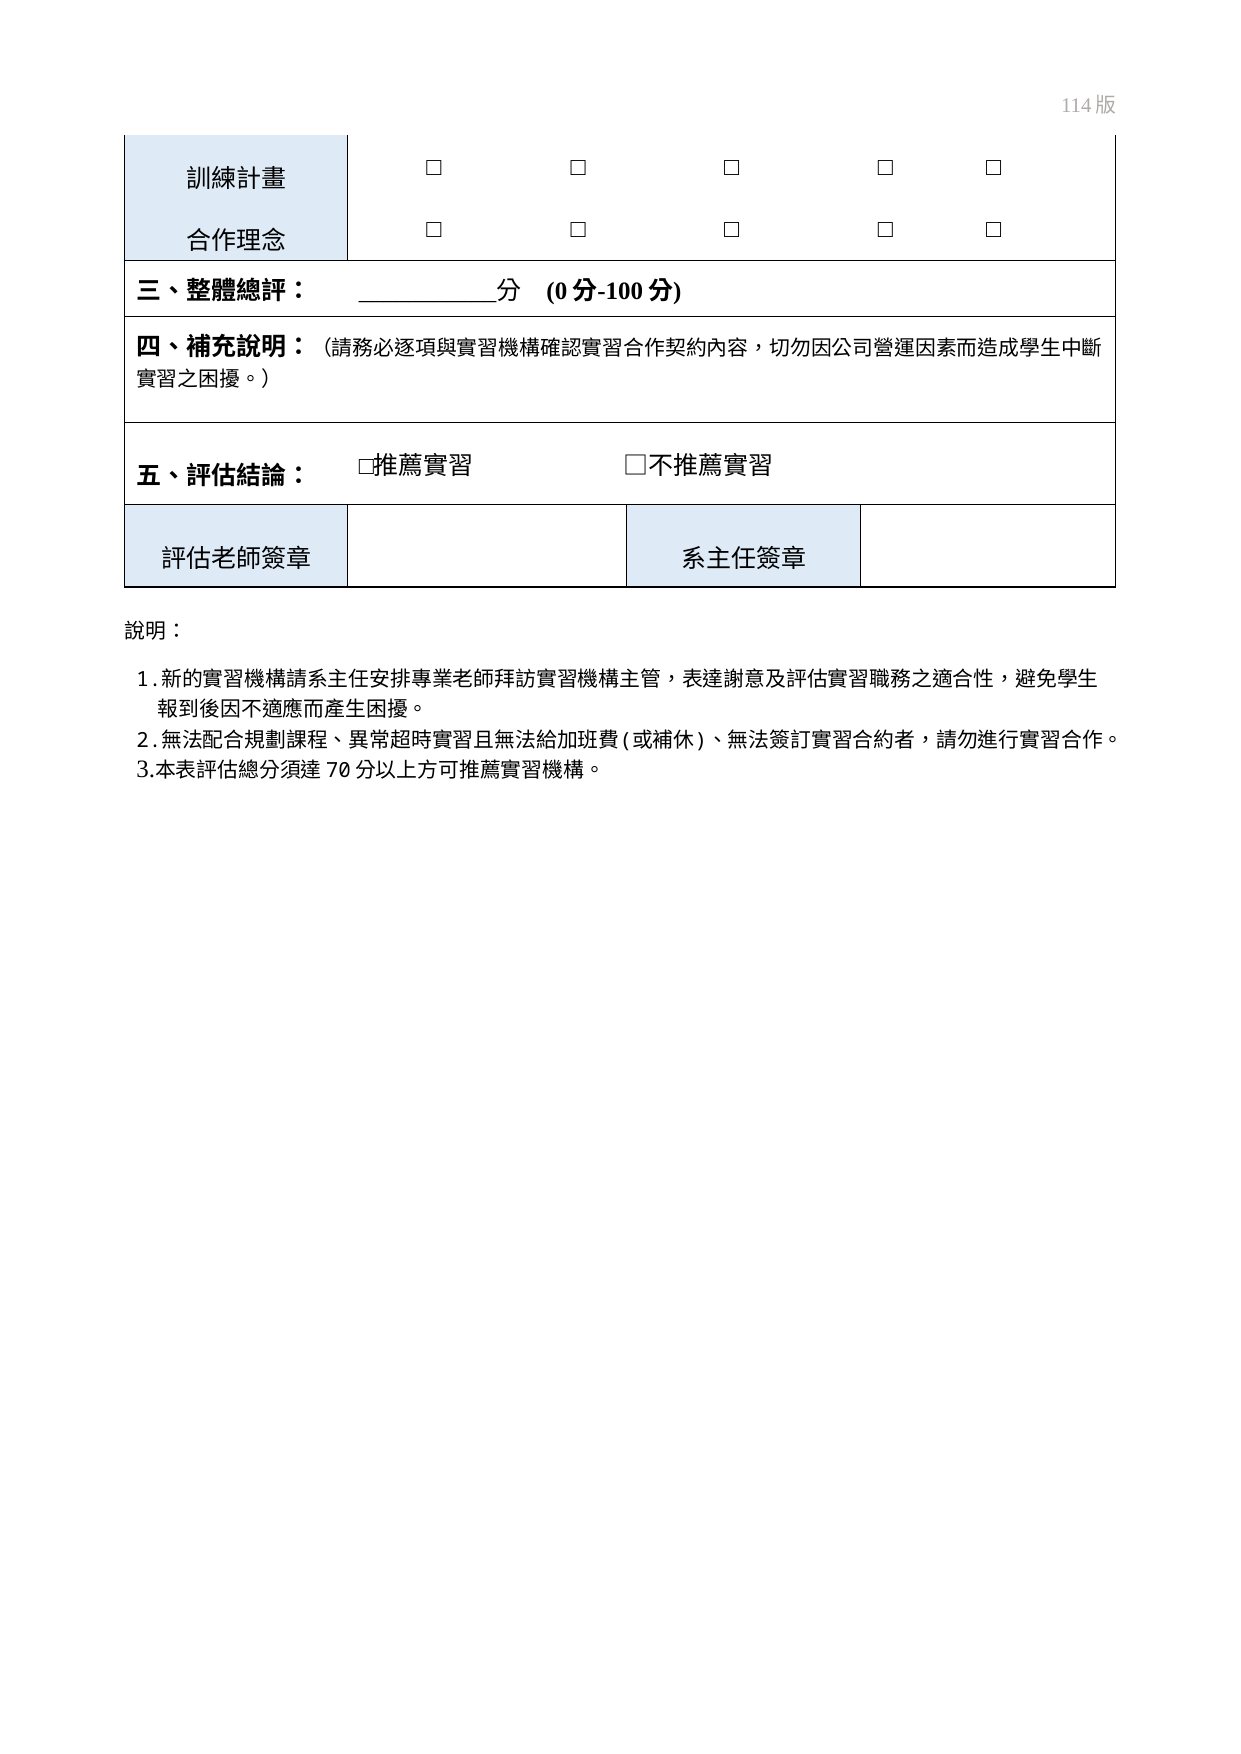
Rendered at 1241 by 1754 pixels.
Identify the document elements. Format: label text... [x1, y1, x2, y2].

table_cell □ [962, 197, 1115, 260]
table_cell □ [962, 135, 1115, 197]
table_cell □ [655, 135, 808, 197]
table_cell [348, 505, 626, 586]
table_cell □ [348, 135, 501, 197]
table_cell 合作理念 [125, 197, 347, 260]
table_cell □ [655, 197, 808, 260]
table_cell 訓練計畫 [125, 135, 347, 197]
table_cell □ [348, 197, 501, 260]
list 無法配合規劃課程、異常超時實習且無法給加班費(或補休)、無法簽訂實習合約者，請勿進行實習合作。 [136, 723, 1116, 753]
table_cell 評估老師簽章 [125, 505, 347, 586]
table_cell 四、補充說明：（請務必逐項與實習機構確認實習合作契約內容，切勿因公司營運因素而造成學生中斷實習之困擾。） [125, 317, 1115, 422]
list 本表評估總分須達70分以上方可推薦實習機構。 [136, 753, 1116, 783]
table_cell □ [501, 135, 655, 197]
table_cell □ [808, 197, 962, 260]
table_cell 系主任簽章 [627, 505, 860, 586]
table_cell □ [501, 197, 655, 260]
table_cell □ [808, 135, 962, 197]
table_cell 五、評估結論： [125, 423, 347, 504]
table_cell ___________分 (0分-100分) [348, 261, 1115, 316]
table_cell [861, 505, 1115, 586]
text 說明： [124, 588, 1116, 650]
list 新的實習機構請系主任安排專業老師拜訪實習機構主管，表達謝意及評估實習職務之適合性，避免學生報到後因不適應而產生困擾。 [136, 662, 1116, 723]
table_cell □推薦實習 □不推薦實習 [348, 423, 1115, 504]
table_cell 三、整體總評： [125, 261, 347, 316]
